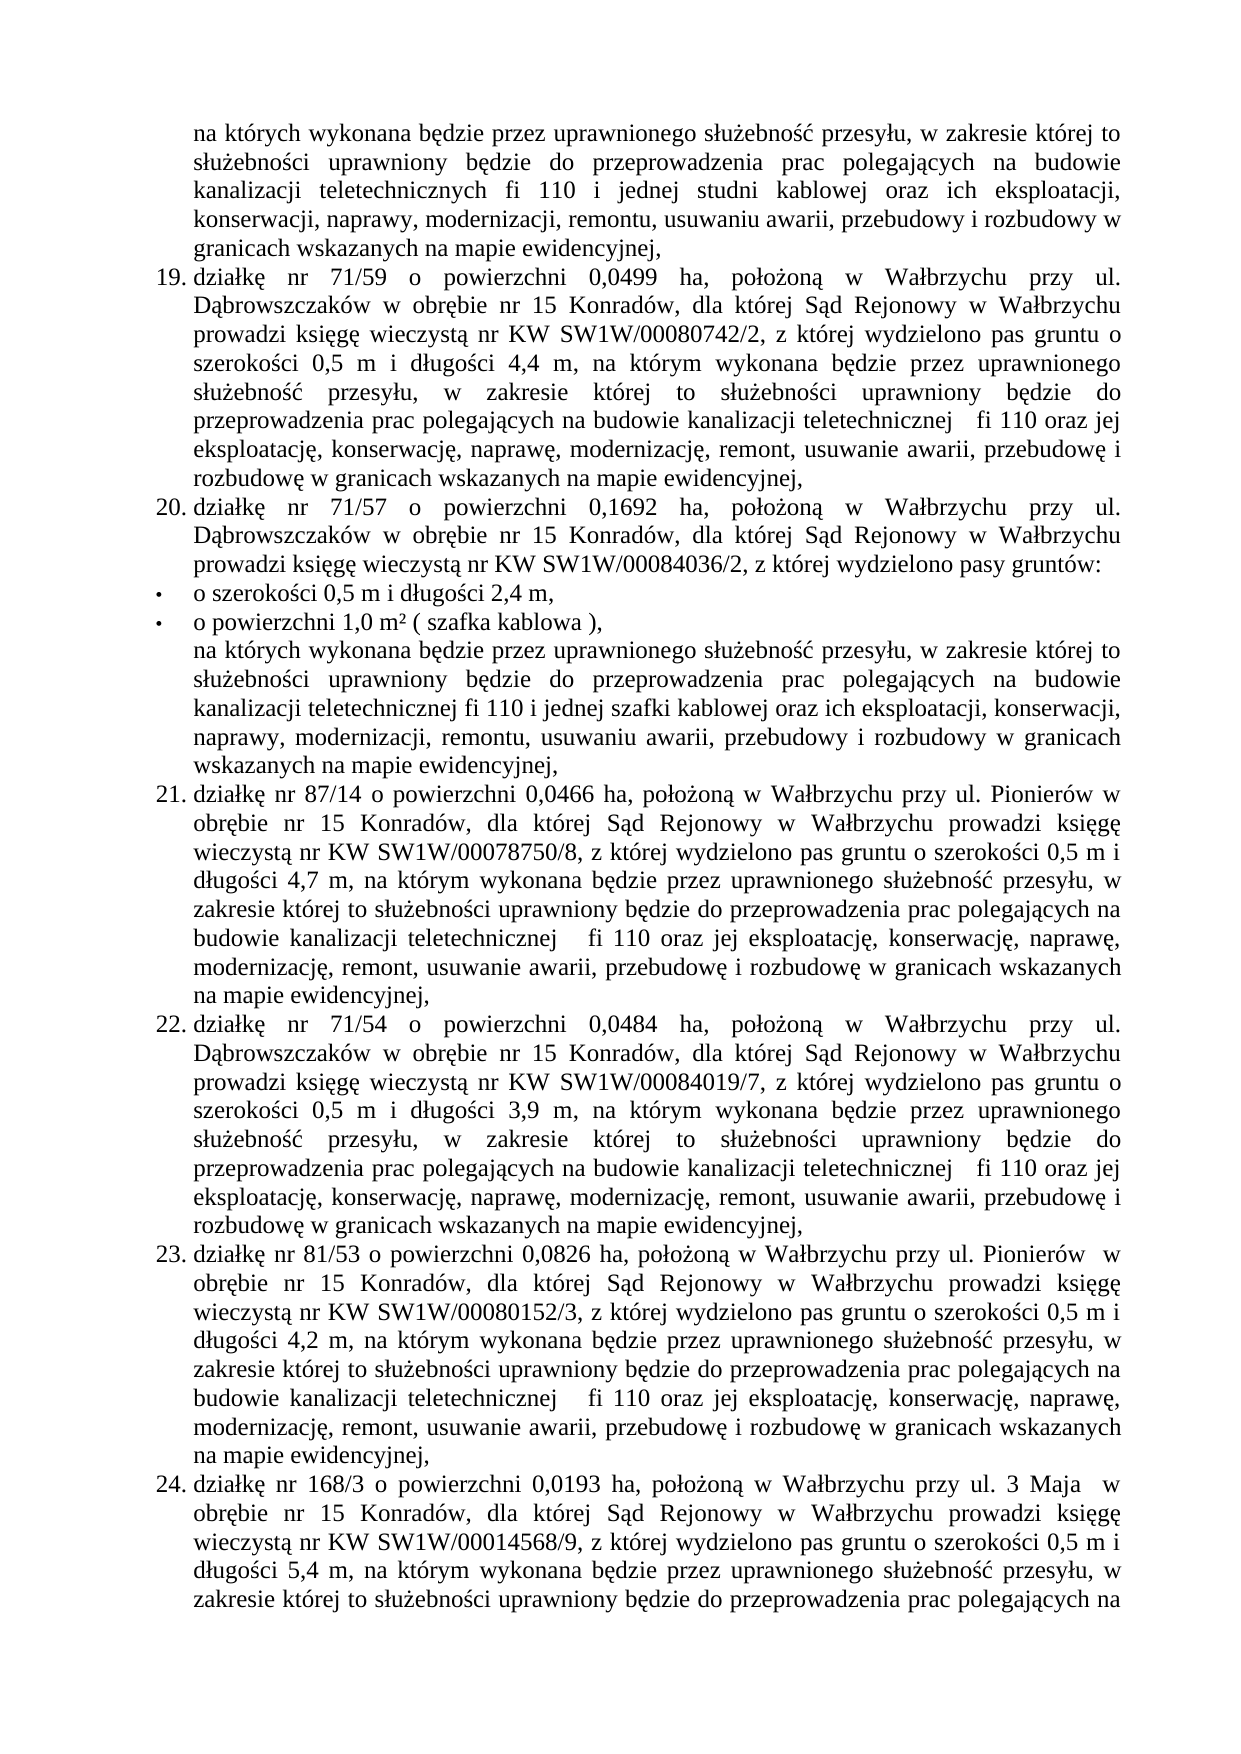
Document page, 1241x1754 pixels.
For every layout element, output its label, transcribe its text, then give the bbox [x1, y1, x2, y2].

list działkę nr 71/54 o powierzchni 0,0484 ha, położoną w Wałbrzychu przy ul. Dąbrowszczaków w obrębie nr 15 Konradów, dla której Sąd Rejonowy w Wałbrzychu prowadzi księgę wieczystą nr KW SW1W/00084019/7, z której wydzielono pas gruntu o szerokości 0,5 m i długości 3,9 m, na którym wykonana będzie przez uprawnionego służebność przesyłu, w zakresie której to służebności uprawniony będzie do przeprowadzenia prac polegających na budowie kanalizacji teletechnicznej fi 110 oraz jej eksploatację, konserwację, naprawę, modernizację, remont, usuwanie awarii, przebudowę i rozbudowę w granicach wskazanych na mapie ewidencyjnej, [156, 1009, 1122, 1239]
list o szerokości 0,5 m i długości 2,4 m, [156, 578, 1122, 607]
list działkę nr 71/59 o powierzchni 0,0499 ha, położoną w Wałbrzychu przy ul. Dąbrowszczaków w obrębie nr 15 Konradów, dla której Sąd Rejonowy w Wałbrzychu prowadzi księgę wieczystą nr KW SW1W/00080742/2, z której wydzielono pas gruntu o szerokości 0,5 m i długości 4,4 m, na którym wykonana będzie przez uprawnionego służebność przesyłu, w zakresie której to służebności uprawniony będzie do przeprowadzenia prac polegających na budowie kanalizacji teletechnicznej fi 110 oraz jej eksploatację, konserwację, naprawę, modernizację, remont, usuwanie awarii, przebudowę i rozbudowę w granicach wskazanych na mapie ewidencyjnej, [156, 262, 1122, 492]
list o powierzchni 1,0 m² ( szafka kablowa ), [156, 607, 1122, 636]
list na których wykonana będzie przez uprawnionego służebność przesyłu, w zakresie której to służebności uprawniony będzie do przeprowadzenia prac polegających na budowie kanalizacji teletechnicznych fi 110 i jednej studni kablowej oraz ich eksploatacji, konserwacji, naprawy, modernizacji, remontu, usuwaniu awarii, przebudowy i rozbudowy w granicach wskazanych na mapie ewidencyjnej, [156, 118, 1122, 262]
list działkę nr 81/53 o powierzchni 0,0826 ha, położoną w Wałbrzychu przy ul. Pionierów w obrębie nr 15 Konradów, dla której Sąd Rejonowy w Wałbrzychu prowadzi księgę wieczystą nr KW SW1W/00080152/3, z której wydzielono pas gruntu o szerokości 0,5 m i długości 4,2 m, na którym wykonana będzie przez uprawnionego służebność przesyłu, w zakresie której to służebności uprawniony będzie do przeprowadzenia prac polegających na budowie kanalizacji teletechnicznej fi 110 oraz jej eksploatację, konserwację, naprawę, modernizację, remont, usuwanie awarii, przebudowę i rozbudowę w granicach wskazanych na mapie ewidencyjnej, [156, 1239, 1122, 1469]
list działkę nr 168/3 o powierzchni 0,0193 ha, położoną w Wałbrzychu przy ul. 3 Maja w obrębie nr 15 Konradów, dla której Sąd Rejonowy w Wałbrzychu prowadzi księgę wieczystą nr KW SW1W/00014568/9, z której wydzielono pas gruntu o szerokości 0,5 m i długości 5,4 m, na którym wykonana będzie przez uprawnionego służebność przesyłu, w zakresie której to służebności uprawniony będzie do przeprowadzenia prac polegających na [156, 1469, 1122, 1613]
list na których wykonana będzie przez uprawnionego służebność przesyłu, w zakresie której to służebności uprawniony będzie do przeprowadzenia prac polegających na budowie kanalizacji teletechnicznej fi 110 i jednej szafki kablowej oraz ich eksploatacji, konserwacji, naprawy, modernizacji, remontu, usuwaniu awarii, przebudowy i rozbudowy w granicach wskazanych na mapie ewidencyjnej, [156, 636, 1122, 779]
list działkę nr 87/14 o powierzchni 0,0466 ha, położoną w Wałbrzychu przy ul. Pionierów w obrębie nr 15 Konradów, dla której Sąd Rejonowy w Wałbrzychu prowadzi księgę wieczystą nr KW SW1W/00078750/8, z której wydzielono pas gruntu o szerokości 0,5 m i długości 4,7 m, na którym wykonana będzie przez uprawnionego służebność przesyłu, w zakresie której to służebności uprawniony będzie do przeprowadzenia prac polegających na budowie kanalizacji teletechnicznej fi 110 oraz jej eksploatację, konserwację, naprawę, modernizację, remont, usuwanie awarii, przebudowę i rozbudowę w granicach wskazanych na mapie ewidencyjnej, [156, 779, 1122, 1009]
list działkę nr 71/57 o powierzchni 0,1692 ha, położoną w Wałbrzychu przy ul. Dąbrowszczaków w obrębie nr 15 Konradów, dla której Sąd Rejonowy w Wałbrzychu prowadzi księgę wieczystą nr KW SW1W/00084036/2, z której wydzielono pasy gruntów: [156, 492, 1122, 578]
